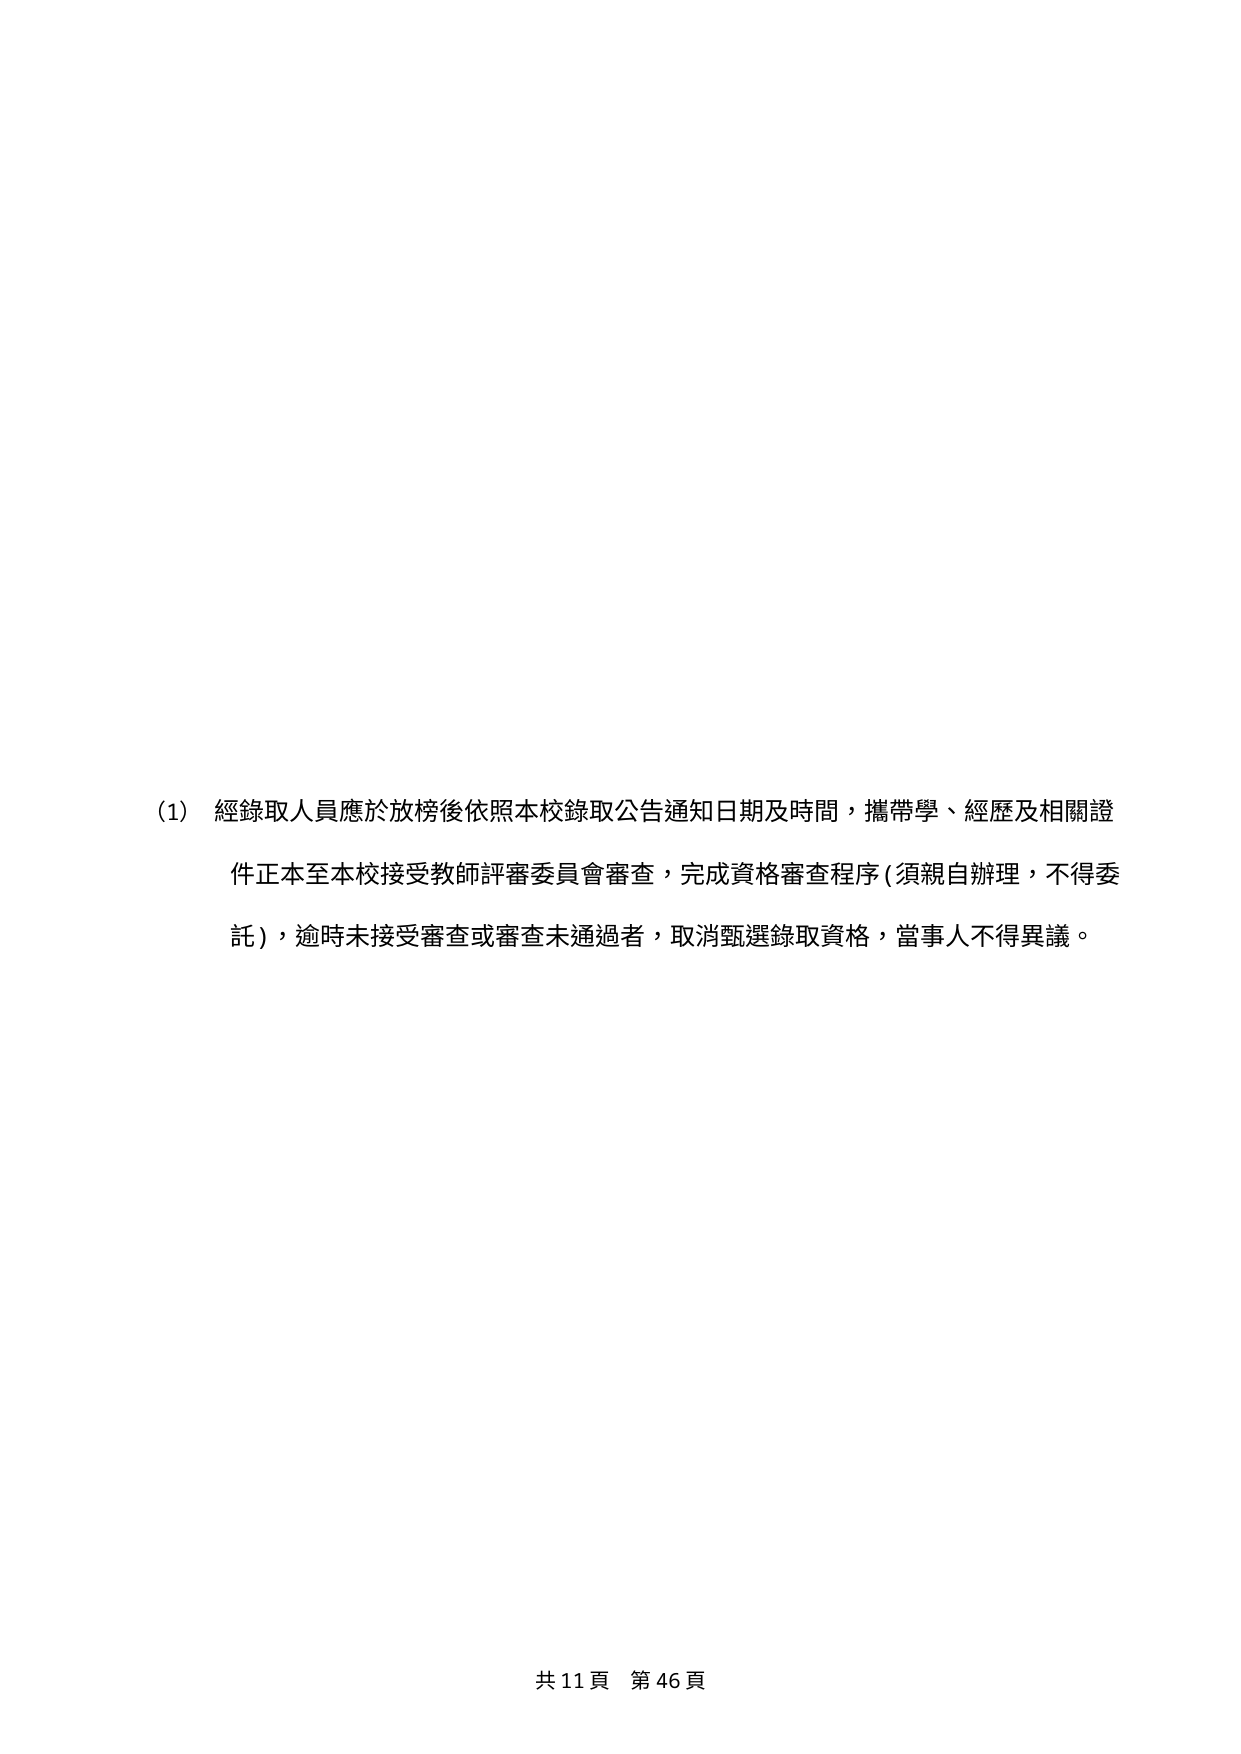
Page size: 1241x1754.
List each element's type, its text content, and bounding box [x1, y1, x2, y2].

list 經錄取人員應於放榜後依照本校錄取公告通知日期及時間，攜帶學、經歷及相關證件正本至本校接受教師評審委員會審查，完成資格審查程序(須親自辦理，不得委託)，逾時未接受審查或審查未通過者，取消甄選錄取資格，當事人不得異議。 [143, 768, 1128, 956]
